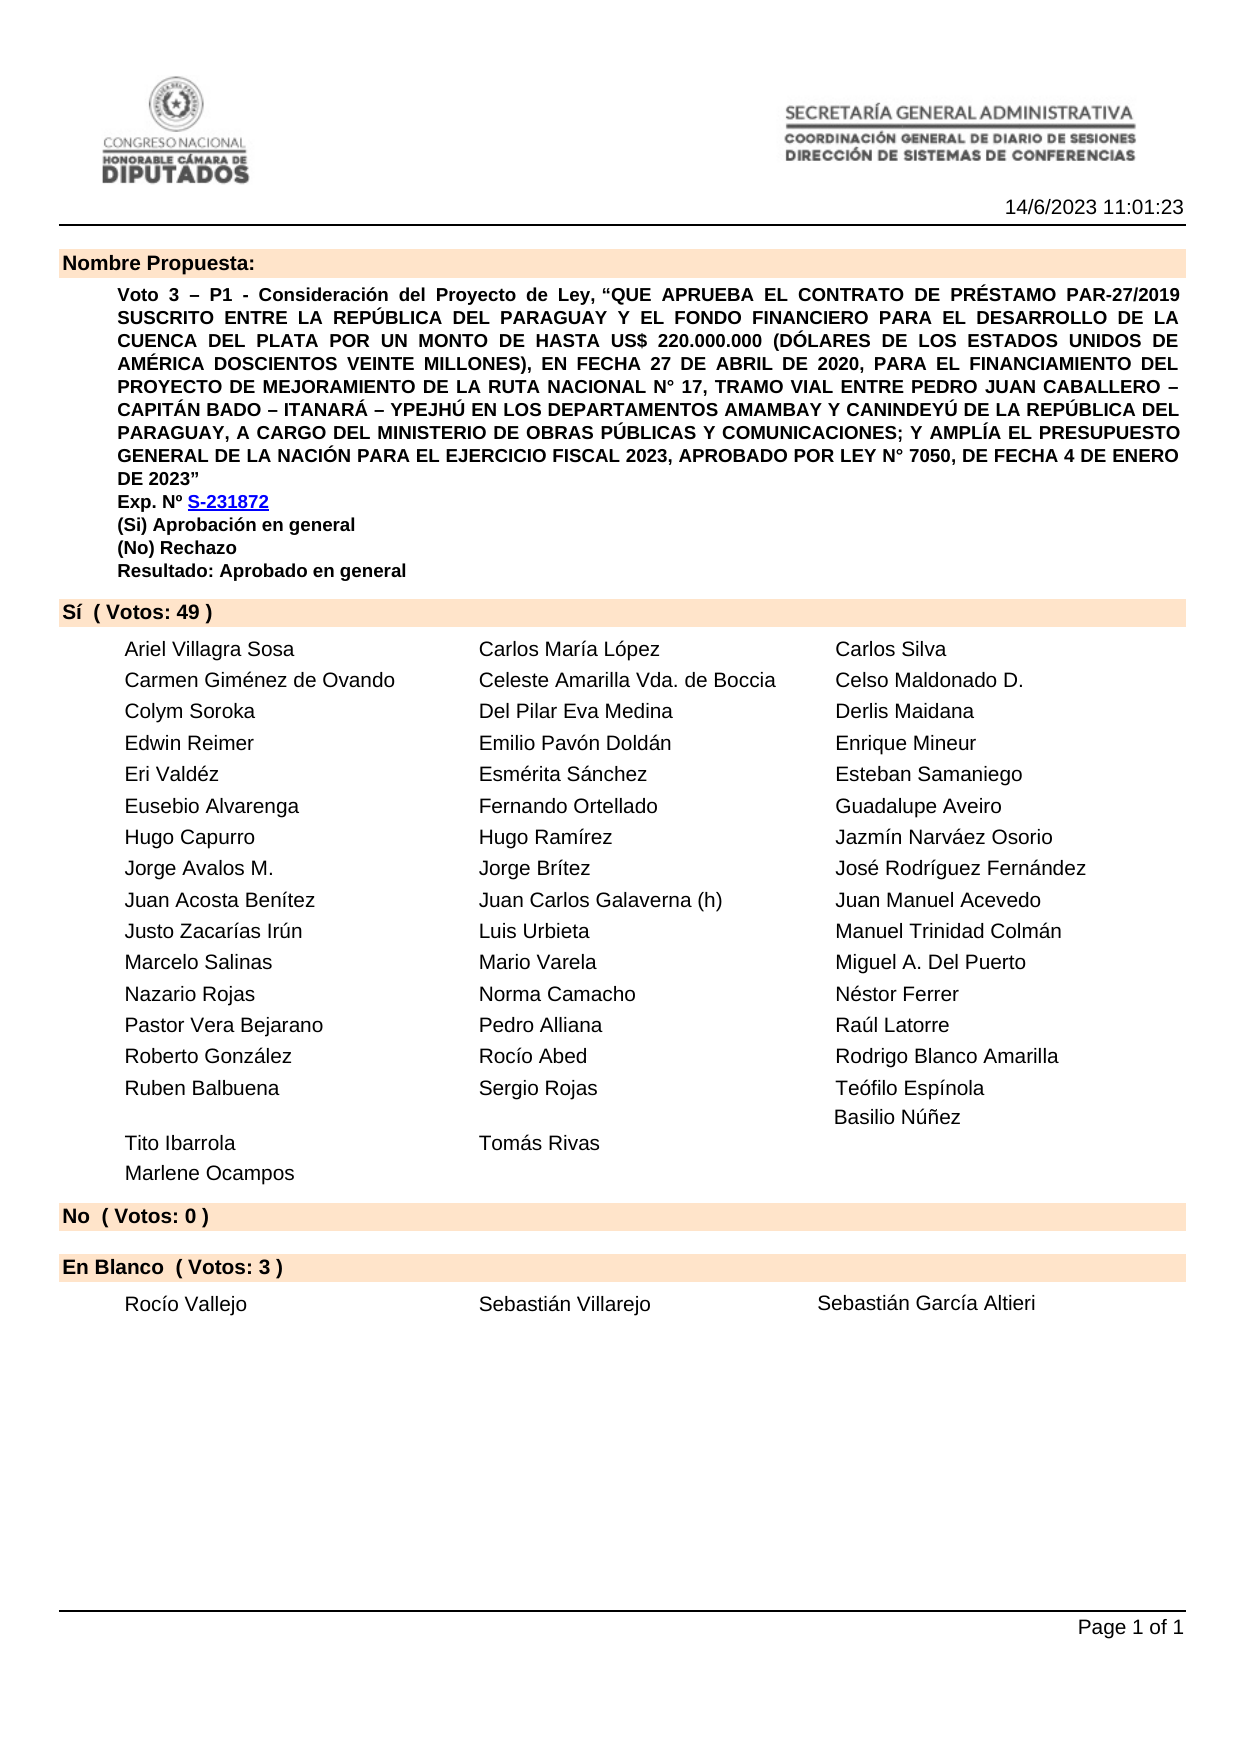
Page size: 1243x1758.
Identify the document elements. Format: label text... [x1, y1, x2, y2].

table_cell [1172, 792, 1186, 821]
table_cell Jorge Avalos M. [121, 855, 461, 883]
table_cell Carmen Giménez de Ovando [121, 667, 461, 695]
table_cell [59, 980, 121, 1009]
table_cell [1172, 636, 1186, 664]
table_cell [475, 1103, 816, 1130]
table_cell Derlis Maidana [832, 698, 1172, 727]
table_cell [1172, 667, 1186, 695]
table_cell [461, 698, 475, 727]
table_cell [816, 730, 832, 758]
table_cell [59, 1185, 121, 1202]
table_cell [1172, 1075, 1186, 1103]
table_cell [461, 918, 475, 946]
table_cell [59, 730, 121, 758]
table_cell Fernando Ortellado [475, 792, 816, 821]
table_cell [121, 1345, 461, 1374]
table_cell [59, 792, 121, 821]
table_cell [461, 1043, 475, 1072]
table_cell [461, 1376, 475, 1405]
table_cell Sergio Rojas [475, 1075, 816, 1103]
table_cell Pastor Vera Bejarano [121, 1012, 461, 1040]
table_header Sí ( Votos: 49 ) [59, 599, 1186, 627]
table_header [59, 190, 651, 223]
table_cell Rodrigo Blanco Amarilla [832, 1043, 1172, 1072]
table_cell [461, 949, 475, 978]
table_cell [816, 1043, 832, 1072]
table_cell [816, 980, 832, 1009]
table_cell Emilio Pavón Doldán [475, 730, 816, 758]
table_cell [816, 1345, 832, 1374]
table_cell [1172, 1130, 1186, 1185]
table_cell Nazario Rojas [121, 980, 461, 1009]
table_cell Ariel Villagra Sosa [121, 636, 461, 664]
table_cell [1172, 1376, 1186, 1405]
table_cell Edwin Reimer [121, 730, 461, 758]
table_cell [59, 949, 121, 978]
table_cell [116, 581, 1182, 598]
table_cell Hugo Ramírez [475, 824, 816, 852]
table_cell Rocío Vallejo [121, 1291, 461, 1319]
table_cell [461, 824, 475, 852]
table_cell [59, 278, 1186, 283]
table_cell [1172, 698, 1186, 727]
table_cell [475, 1185, 816, 1202]
table_cell [59, 627, 1186, 636]
table_cell [475, 1345, 816, 1374]
table_cell [816, 1376, 832, 1405]
table_cell Enrique Mineur [832, 730, 1172, 758]
table_cell [475, 1376, 816, 1405]
table_cell No ( Votos: 0 ) [59, 1203, 1186, 1231]
table_cell [461, 761, 475, 789]
table_cell [816, 1130, 832, 1185]
table_cell [1172, 918, 1186, 946]
table_cell José Rodríguez Fernández [832, 855, 1172, 883]
table_cell [121, 1185, 461, 1202]
table_cell [461, 1320, 475, 1337]
table_cell Norma Camacho [475, 980, 816, 1009]
table_cell [59, 228, 1186, 249]
table_header [59, 284, 116, 581]
table_cell Luis Urbieta [475, 918, 816, 946]
table_cell [59, 1405, 121, 1609]
table_cell [816, 1075, 832, 1103]
table_cell [59, 1130, 121, 1185]
table_cell [1172, 855, 1186, 883]
table_cell Mario Varela [475, 949, 816, 978]
table_cell [816, 824, 832, 852]
table_cell [832, 1345, 1172, 1374]
table_cell [832, 1405, 1172, 1609]
table_cell [816, 1185, 832, 1202]
table_cell [461, 636, 475, 664]
table_cell [461, 1130, 475, 1185]
table_header 14/6/2023 11:01:23 [651, 189, 1186, 223]
table_cell [59, 761, 121, 789]
table_cell Raúl Latorre [832, 1012, 1172, 1040]
table_cell [1182, 581, 1187, 598]
table_cell [59, 1231, 1186, 1254]
table_header [1182, 284, 1187, 581]
table_cell [59, 1614, 827, 1648]
table_cell [59, 918, 121, 946]
table_cell [59, 1075, 121, 1103]
table_cell [832, 1185, 1172, 1202]
table_cell [59, 1291, 121, 1319]
table_cell Manuel Trinidad Colmán [832, 918, 1172, 946]
table_cell Jorge Brítez [475, 855, 816, 883]
table_cell [1172, 761, 1186, 789]
table_cell Néstor Ferrer [832, 980, 1172, 1009]
table_cell Juan Carlos Galaverna (h) [475, 886, 816, 915]
table_cell [461, 1405, 475, 1609]
table_cell Nombre Propuesta: [59, 249, 1186, 278]
table_cell [461, 1185, 475, 1202]
table_cell Celeste Amarilla Vda. de Boccia [475, 667, 816, 695]
table_cell Tito Ibarrola Marlene Ocampos [121, 1130, 461, 1185]
table_cell Carlos María López [475, 636, 816, 664]
table_cell Miguel A. Del Puerto [832, 949, 1172, 978]
table_cell [461, 980, 475, 1009]
table_cell [816, 1405, 832, 1609]
table_cell Roberto González [121, 1043, 461, 1072]
table_cell Eri Valdéz [121, 761, 461, 789]
table_cell Esteban Samaniego [832, 761, 1172, 789]
table_cell [59, 1320, 121, 1337]
table_cell Sebastián García Altieri [816, 1291, 1186, 1319]
table_cell Carlos Silva [832, 636, 1172, 664]
table_cell Rocío Abed [475, 1043, 816, 1072]
table_cell [59, 886, 121, 915]
table_cell [816, 636, 832, 664]
table_cell Justo Zacarías Irún [121, 918, 461, 946]
table_cell Marcelo Salinas [121, 949, 461, 978]
picture [58, 75, 1181, 190]
table_cell [816, 886, 832, 915]
table_cell [1172, 824, 1186, 852]
table_cell Page 1 of 1 [828, 1614, 1186, 1648]
table_cell [59, 698, 121, 727]
table_cell Eusebio Alvarenga [121, 792, 461, 821]
table_cell [461, 1012, 475, 1040]
table_cell [816, 667, 832, 695]
table_cell [59, 855, 121, 883]
table_cell [461, 792, 475, 821]
table_cell [816, 1320, 1186, 1337]
table_cell [121, 1376, 461, 1405]
table_cell [475, 1320, 816, 1337]
table_cell Teófilo Espínola [832, 1075, 1172, 1103]
table_cell [461, 1291, 475, 1319]
table_cell [461, 730, 475, 758]
table_cell Hugo Capurro [121, 824, 461, 852]
table_cell [59, 667, 121, 695]
table_header Voto 3 – P1 - Consideración del Proyecto de Ley, “QUE APRUEBA EL CONTRATO DE PRÉSTAMO PAR-27/2019 SUSCRITO ENTRE LA REPÚBLICA DEL PARAGUAY Y EL FONDO FINANCIERO PARA EL DESARROLLO DE LA CUENCA DEL PLATA POR UN MONTO DE HASTA US$ 220.000.000 (DÓLARES DE LOS ESTADOS UNIDOS DE AMÉRICA DOSCIENTOS VEINTE MILLONES), EN FECHA 27 DE ABRIL DE 2020, PARA EL FINANCIAMIENTO DEL PROYECTO DE MEJORAMIENTO DE LA RUTA NACIONAL N° 17, TRAMO VIAL ENTRE PEDRO JUAN CABALLERO – CAPITÁN BADO – ITANARÁ – YPEJHÚ EN LOS DEPARTAMENTOS AMAMBAY Y CANINDEYÚ DE LA REPÚBLICA DEL PARAGUAY, A CARGO DEL MINISTERIO DE OBRAS PÚBLICAS Y COMUNICACIONES; Y AMPLÍA EL PRESUPUESTO GENERAL DE LA NACIÓN PARA EL EJERCICIO FISCAL 2023, APROBADO POR LEY N° 7050, DE FECHA 4 DE ENERO DE 2023” Exp. Nº S-231872 (Si) Aprobación en general (No) Rechazo Resultado: Aprobado en general [116, 284, 1182, 581]
table_cell [59, 581, 116, 598]
table_cell [1172, 1043, 1186, 1072]
table_cell [832, 1130, 1172, 1185]
table_cell Del Pilar Eva Medina [475, 698, 816, 727]
table_cell [59, 1103, 121, 1130]
table_cell Celso Maldonado D. [832, 667, 1172, 695]
table_cell [1172, 1345, 1186, 1374]
table_cell [59, 1376, 121, 1405]
table_cell [59, 1345, 121, 1374]
table_cell [461, 886, 475, 915]
table_cell [59, 636, 121, 664]
table_cell [461, 667, 475, 695]
table_cell [59, 1283, 1186, 1291]
table_cell [816, 761, 832, 789]
table_cell [816, 792, 832, 821]
table_cell [59, 1012, 121, 1040]
table_cell Basilio Núñez [832, 1103, 1172, 1130]
table_cell [816, 918, 832, 946]
table_cell [1172, 949, 1186, 978]
table_cell [832, 1376, 1172, 1405]
table_cell Pedro Alliana [475, 1012, 816, 1040]
table_cell Esmérita Sánchez [475, 761, 816, 789]
table_cell [59, 824, 121, 852]
table_cell [816, 1012, 832, 1040]
table_cell [1172, 1103, 1186, 1130]
table_cell [1172, 886, 1186, 915]
table_cell [461, 855, 475, 883]
table_cell [1172, 1405, 1186, 1609]
table_cell [1172, 1185, 1186, 1202]
table_cell [816, 698, 832, 727]
table_cell [461, 1075, 475, 1103]
table_cell [816, 949, 832, 978]
table_cell [816, 1103, 832, 1130]
table_cell [121, 1320, 461, 1337]
table_cell [461, 1103, 475, 1130]
table_cell [1172, 730, 1186, 758]
table_cell [475, 1405, 816, 1609]
table_cell Jazmín Narváez Osorio [832, 824, 1172, 852]
table_cell Colym Soroka [121, 698, 461, 727]
table_cell [59, 1337, 1186, 1345]
table_cell Juan Acosta Benítez [121, 886, 461, 915]
table_cell [1172, 980, 1186, 1009]
table_cell Ruben Balbuena [121, 1075, 461, 1103]
table_cell Tomás Rivas [475, 1130, 816, 1185]
table_cell [816, 855, 832, 883]
table_cell Sebastián Villarejo [475, 1291, 816, 1319]
table_cell [1172, 1012, 1186, 1040]
table_cell [121, 1103, 461, 1130]
table_cell [59, 1043, 121, 1072]
table_cell [461, 1345, 475, 1374]
table_cell En Blanco ( Votos: 3 ) [59, 1254, 1186, 1282]
table_cell [121, 1405, 461, 1609]
table_cell Guadalupe Aveiro [832, 792, 1172, 821]
table_cell Juan Manuel Acevedo [832, 886, 1172, 915]
